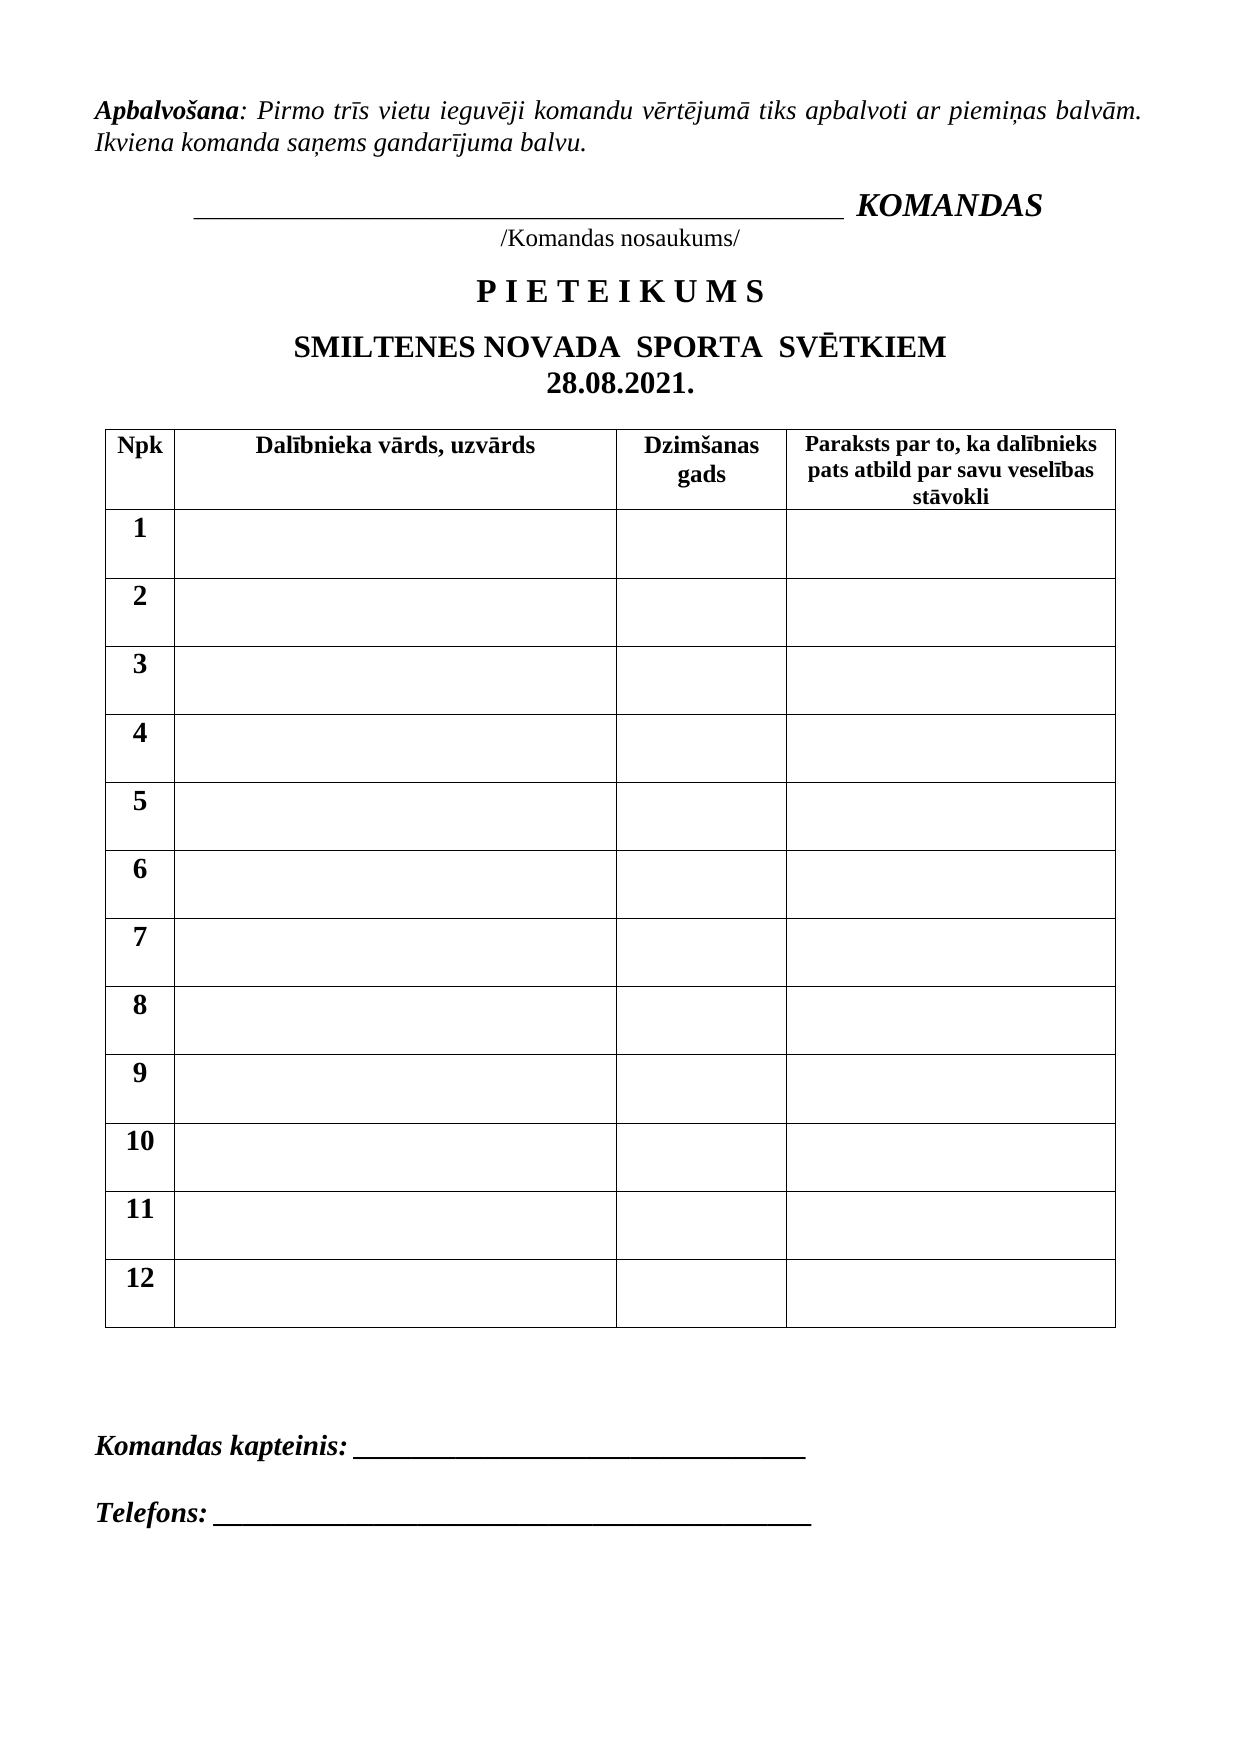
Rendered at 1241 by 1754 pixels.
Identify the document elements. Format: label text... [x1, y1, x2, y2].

table_cell [617, 987, 786, 1054]
table_cell [787, 987, 1115, 1054]
table_cell 7 [106, 919, 174, 986]
table_cell 1 [106, 510, 174, 577]
table_cell [787, 579, 1115, 646]
table_cell 4 [106, 715, 174, 782]
table_cell [175, 851, 616, 918]
text 28.08.2021. [94, 364, 1146, 400]
table_cell [175, 510, 616, 577]
table_cell [787, 647, 1115, 714]
table_cell 10 [106, 1124, 174, 1191]
table_cell [617, 1260, 786, 1327]
text Telefons: _________________________________________ [50, 1496, 1146, 1529]
table_cell [175, 1260, 616, 1327]
table_cell 3 [106, 647, 174, 714]
table_cell [617, 1055, 786, 1122]
text ____________________________________________________ KOMANDAS [94, 185, 1146, 223]
table_cell [787, 1124, 1115, 1191]
table_cell 6 [106, 851, 174, 918]
table_header Dalībnieka vārds, uzvārds [175, 430, 616, 509]
text /Komandas nosaukums/ [94, 223, 1146, 252]
text Komandas kapteinis: _______________________________ [94, 1428, 1146, 1462]
table_cell 8 [106, 987, 174, 1054]
table_cell [617, 510, 786, 577]
table_cell [787, 510, 1115, 577]
table_cell [787, 1260, 1115, 1327]
table_cell [175, 715, 616, 782]
text SMILTENES NOVADA SPORTA SVĒTKIEM [94, 328, 1146, 364]
table_cell [787, 1192, 1115, 1259]
table_cell [617, 579, 786, 646]
table_cell 9 [106, 1055, 174, 1122]
table_cell 2 [106, 579, 174, 646]
table_cell [175, 1055, 616, 1122]
table_header Dzimšanas gads [617, 430, 786, 509]
table_cell [175, 919, 616, 986]
table_cell [617, 1124, 786, 1191]
table_header Paraksts par to, ka dalībnieks pats atbild par savu veselības stāvokli [787, 430, 1115, 509]
table_cell 5 [106, 783, 174, 850]
table_cell [787, 919, 1115, 986]
table_cell [617, 851, 786, 918]
table_cell [175, 783, 616, 850]
table_cell [617, 1192, 786, 1259]
text Apbalvošana: Pirmo trīs vietu ieguvēji komandu vērtējumā tiks apbalvoti ar piemiņas balvām. Ikviena komanda saņems gandarījuma balvu. [94, 94, 1146, 157]
table_cell [175, 1192, 616, 1259]
table_header Npk [106, 430, 174, 509]
table_cell 11 [106, 1192, 174, 1259]
table_cell [787, 783, 1115, 850]
table_cell 12 [106, 1260, 174, 1327]
table_cell [787, 715, 1115, 782]
table_cell [617, 919, 786, 986]
table_cell [617, 783, 786, 850]
table_cell [787, 851, 1115, 918]
table_cell [787, 1055, 1115, 1122]
table_cell [175, 987, 616, 1054]
table_cell [175, 1124, 616, 1191]
table_cell [617, 647, 786, 714]
table_cell [617, 715, 786, 782]
table_cell [175, 647, 616, 714]
text P I E T E I K U M S [94, 271, 1146, 309]
table_cell [175, 579, 616, 646]
